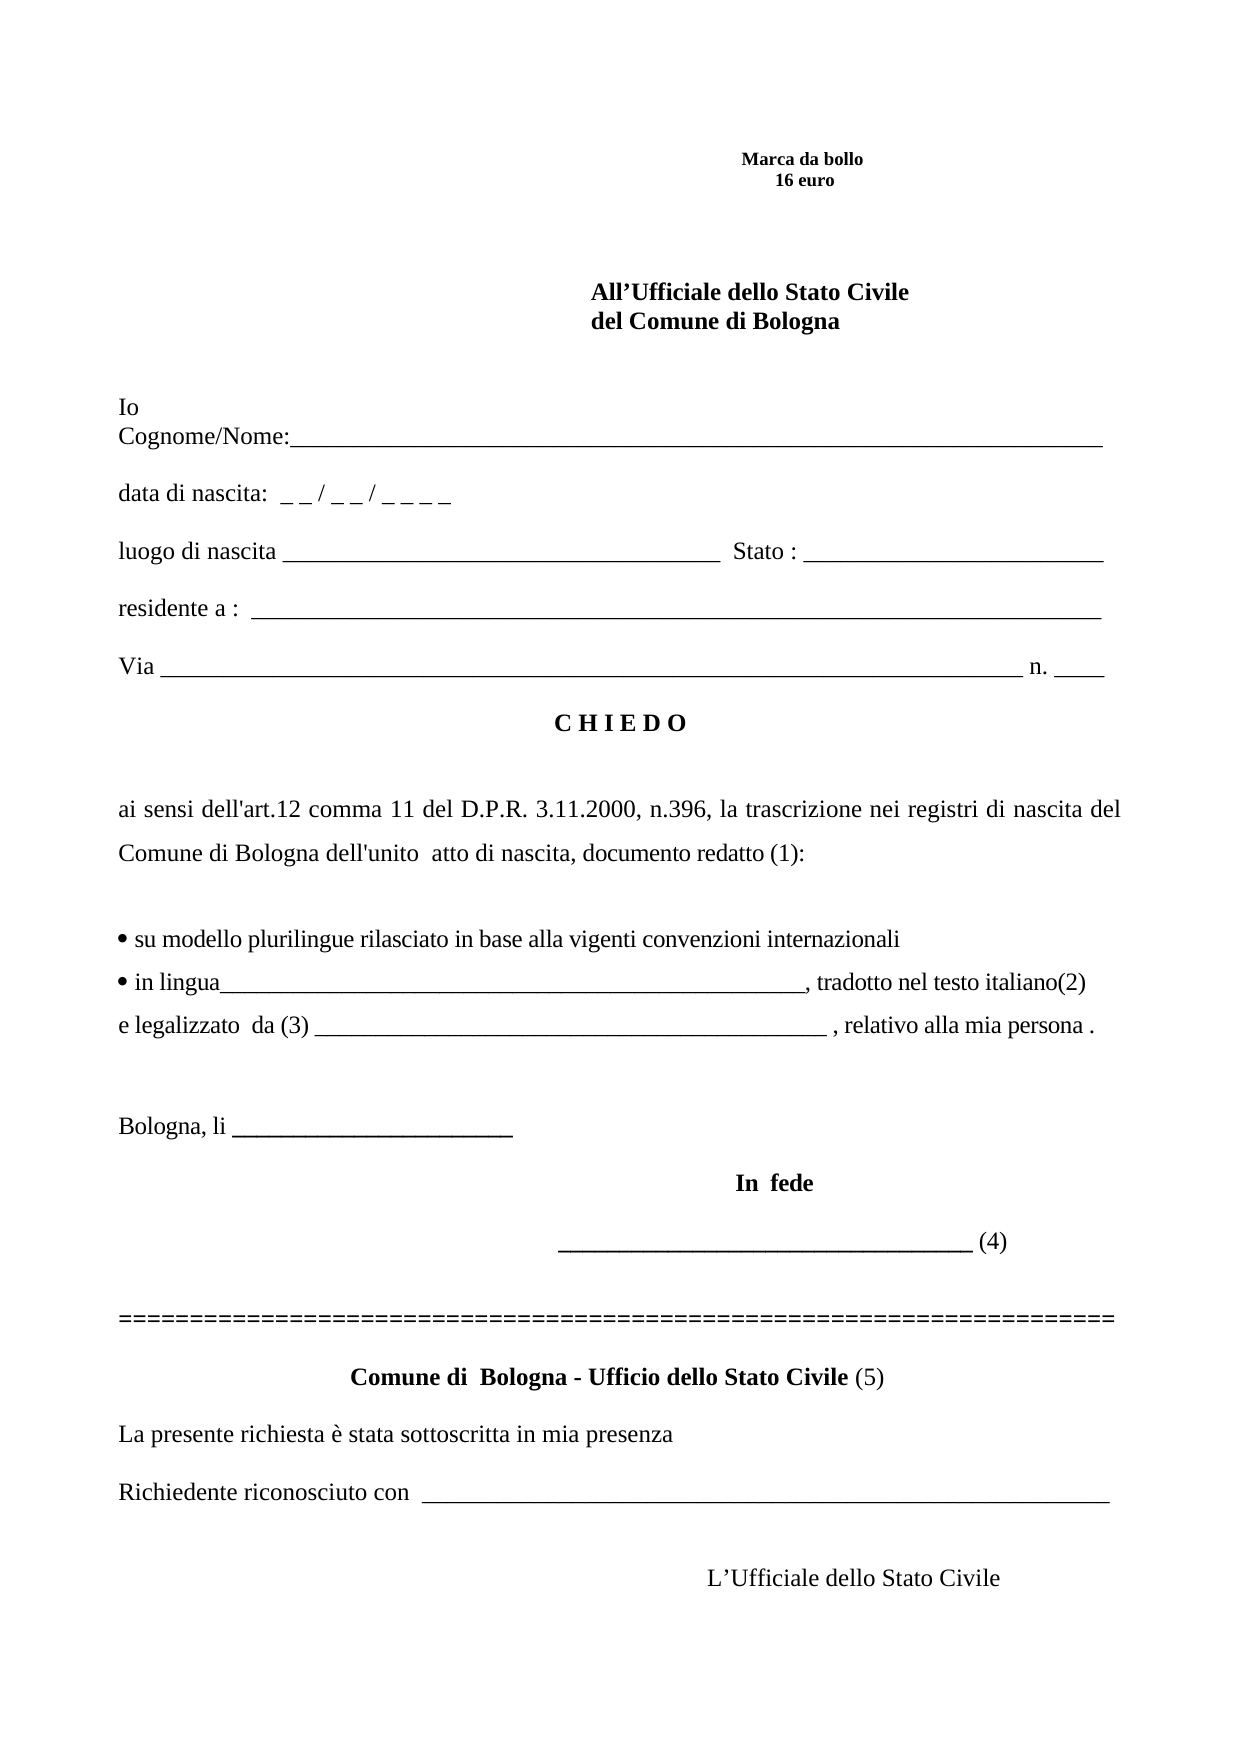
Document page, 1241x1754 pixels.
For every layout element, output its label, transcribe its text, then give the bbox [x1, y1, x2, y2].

text Io [118, 392, 1122, 421]
text C H I E D O [118, 708, 1122, 737]
table_header Marca da bollo 16 euro [724, 148, 886, 191]
subtitle La presente richiesta è stata sottoscritta in mia presenza [118, 1419, 1122, 1448]
text Via _____________________________________________________________________ n. ____ [118, 651, 1122, 679]
text Comune di Bologna - Ufficio dello Stato Civile (5) [118, 1362, 1122, 1391]
text Bologna, li _______________________ [118, 1111, 1122, 1139]
text  su modello plurilingue rilasciato in base alla vigenti convenzioni internazionali [118, 924, 1122, 953]
text ====================================================================== [118, 1283, 1122, 1333]
text data di nascita: _ _ / _ _ / _ _ _ _ [118, 478, 1122, 507]
text ai sensi dell'art.12 comma 11 del D.P.R. 3.11.2000, n.396, la trascrizione nei registri di nascita del Comune di Bologna dell'unito atto di nascita, documento redatto (1): [118, 794, 1122, 866]
text e legalizzato da (3) __________________________________________ , relativo alla mia persona . [118, 1010, 1122, 1039]
text In fede [118, 1168, 1122, 1197]
text del Comune di Bologna [591, 306, 1122, 334]
text residente a : ____________________________________________________________________ [118, 593, 1122, 622]
text luogo di nascita ___________________________________ Stato : ________________________ [118, 536, 1122, 564]
text Richiedente riconosciuto con _______________________________________________________ [118, 1477, 1122, 1506]
text All’Ufficiale dello Stato Civile [591, 277, 1122, 306]
text L’Ufficiale dello Stato Civile [118, 1563, 1122, 1592]
text __________________________________ (4) [118, 1226, 1122, 1254]
text Cognome/Nome:_________________________________________________________________ [118, 421, 1122, 449]
text  in lingua________________________________________________, tradotto nel testo italiano(2) [118, 967, 1122, 996]
